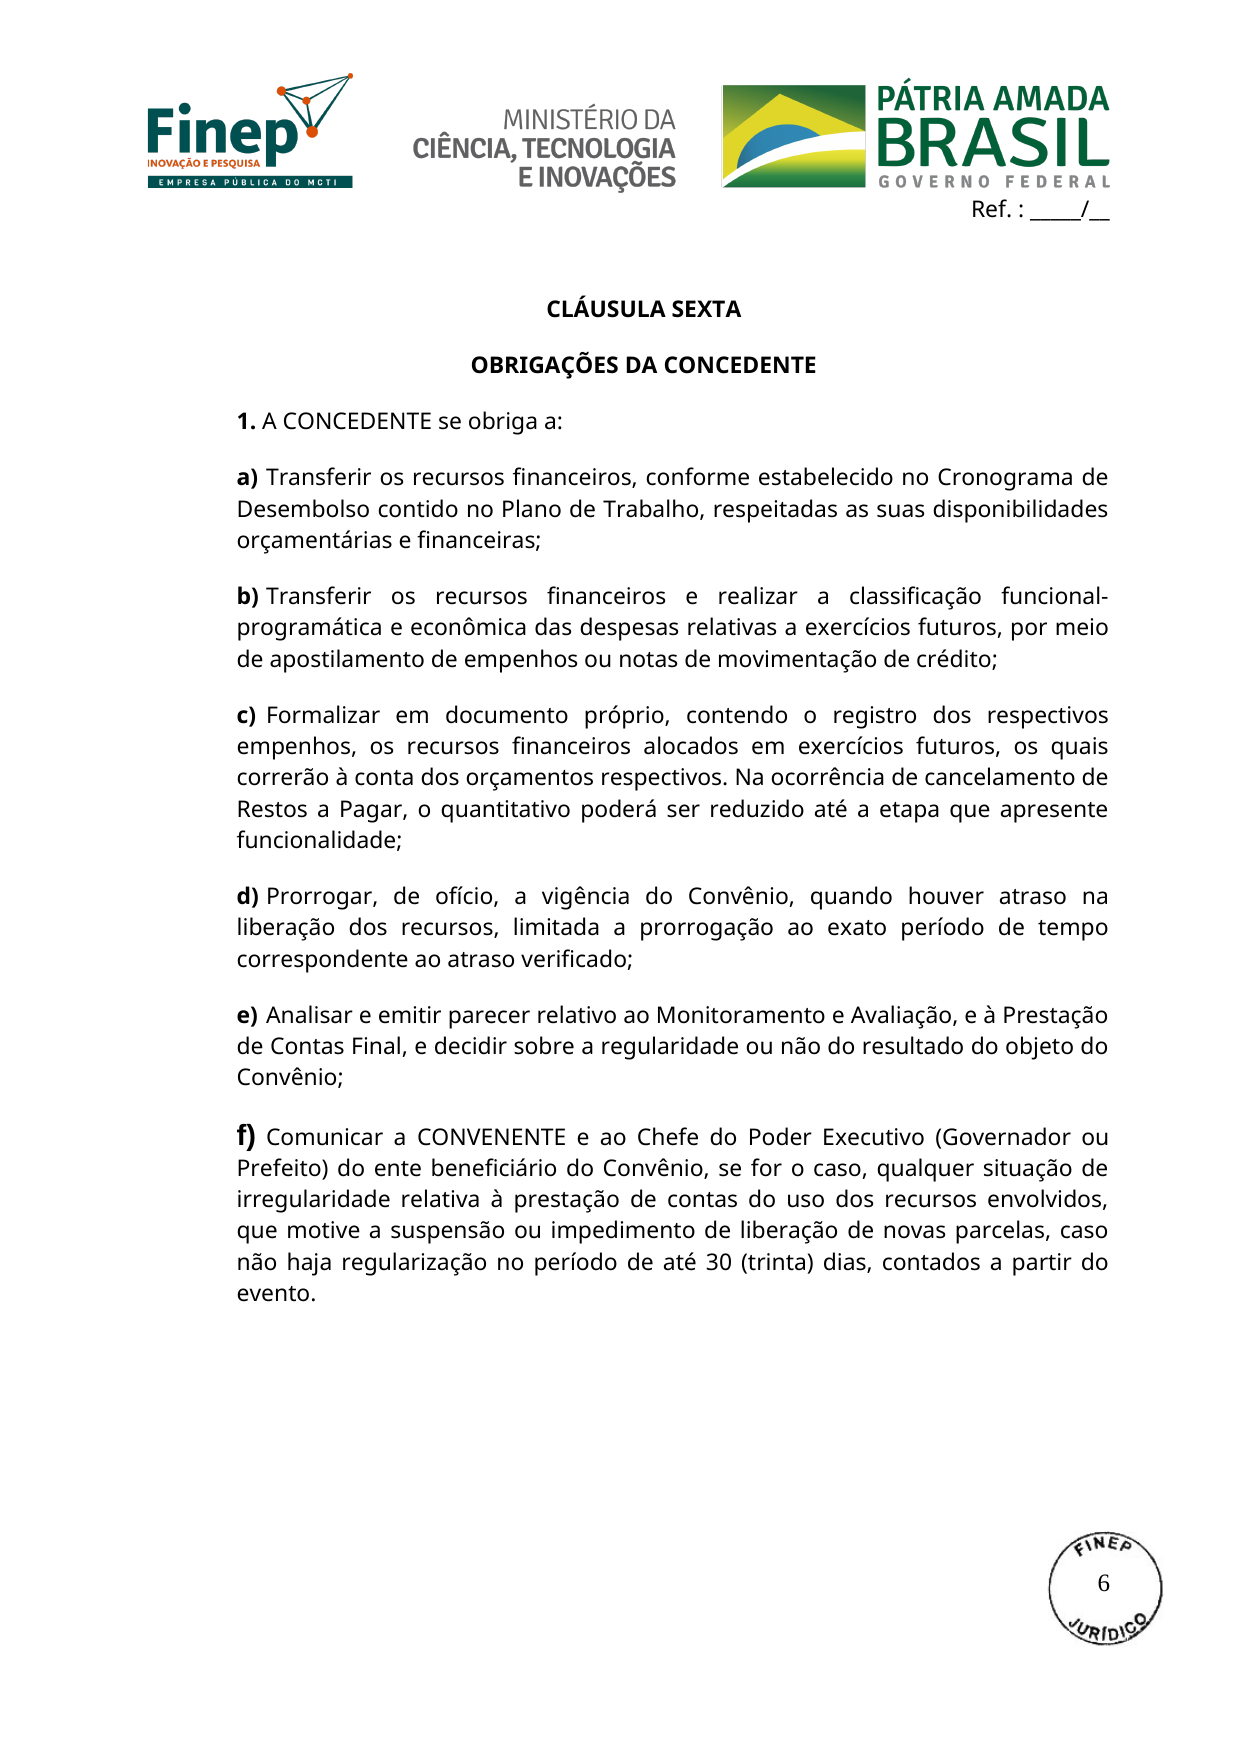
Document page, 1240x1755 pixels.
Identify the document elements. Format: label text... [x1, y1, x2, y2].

subtitle OBRIGAÇÕES DA CONCEDENTE [148, 349, 1139, 380]
list Formalizar em documento próprio, contendo o registro dos respectivos empenhos, os recursos financeiros alocados em exercícios futuros, os quais correrão à conta dos orçamentos respectivos. Na ocorrência de cancelamento de Restos a Pagar, o quantitativo poderá ser reduzido até a etapa que apresente funcionalidade; [236, 699, 1110, 855]
list Analisar e emitir parecer relativo ao Monitoramento e Avaliação, e à Prestação de Contas Final, e decidir sobre a regularidade ou não do resultado do objeto do Convênio; [236, 999, 1110, 1092]
list Transferir os recursos financeiros e realizar a classificação funcional-programática e econômica das despesas relativas a exercícios futuros, por meio de apostilamento de empenhos ou notas de movimentação de crédito; [236, 580, 1110, 674]
subtitle CLÁUSULA SEXTA [148, 292, 1139, 324]
list Comunicar a CONVENENTE e ao Chefe do Poder Executivo (Governador ou Prefeito) do ente beneficiário do Convênio, se for o caso, qualquer situação de irregularidade relativa à prestação de contas do uso dos recursos envolvidos, que motive a suspensão ou impedimento de liberação de novas parcelas, caso não haja regularização no período de até 30 (trinta) dias, contados a partir do evento. [236, 1117, 1110, 1308]
subtitle 1. A CONCEDENTE se obriga a: [148, 405, 1110, 436]
list Transferir os recursos financeiros, conforme estabelecido no Cronograma de Desembolso contido no Plano de Trabalho, respeitadas as suas disponibilidades orçamentárias e financeiras; [236, 461, 1110, 555]
list Prorrogar, de ofício, a vigência do Convênio, quando houver atraso na liberação dos recursos, limitada a prorrogação ao exato período de tempo correspondente ao atraso verificado; [236, 880, 1110, 974]
